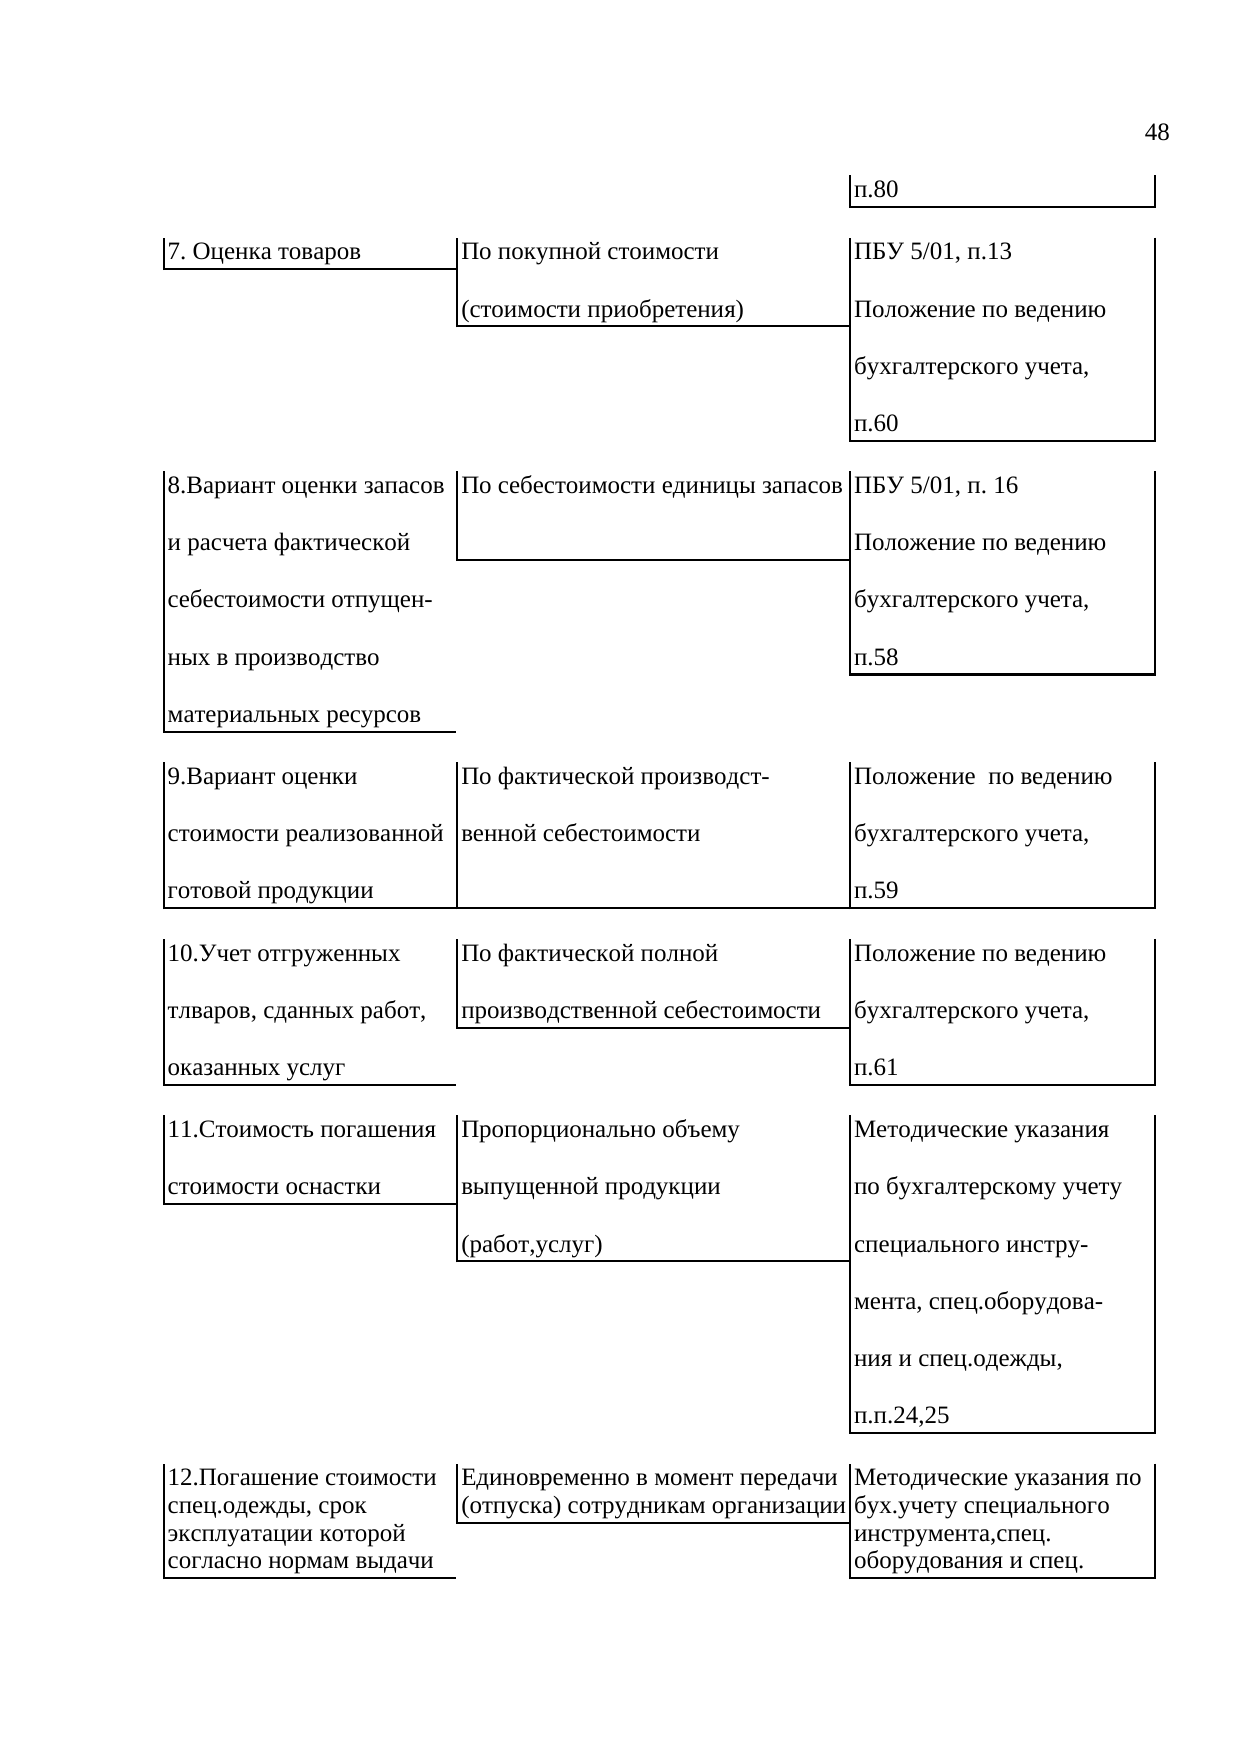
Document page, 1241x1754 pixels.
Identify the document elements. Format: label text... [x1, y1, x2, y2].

table_cell Единовременно в момент передачи (отпуска) сотрудникам организации [458, 1464, 849, 1522]
table_cell [163, 1205, 456, 1463]
table_cell [849, 1434, 1156, 1463]
table_cell 9.Вариант оценки стоимости реализованной готовой продукции [165, 762, 456, 907]
table_cell [456, 1524, 849, 1579]
table_cell [456, 1262, 849, 1463]
table_cell [163, 270, 456, 471]
table_cell 11.Стоимость погашения стоимости оснастки [165, 1115, 456, 1203]
table_cell Пропорционально объему выпущенной продукции (работ,услуг) [458, 1115, 849, 1260]
table_cell [1156, 175, 1169, 237]
table_cell [456, 909, 849, 939]
table_cell Методические указания по бух.учету специального инструмента,спец. оборудования и спец. [851, 1464, 1154, 1577]
table_cell Методические указания по бухгалтерскому учету специального инстру- мента, спец.оборудова- ния и спец.одежды, п.п.24,25 [851, 1115, 1154, 1432]
table_cell 12.Погашение стоимости спец.одежды, срок эксплуатации которой согласно нормам выдачи [165, 1464, 456, 1577]
table_cell [1156, 1464, 1169, 1579]
table_cell [456, 175, 849, 237]
table_cell [1156, 1115, 1169, 1463]
table_cell [163, 175, 456, 237]
table_cell [1156, 471, 1169, 762]
table_cell [456, 1029, 849, 1115]
table_cell [456, 561, 849, 762]
table_cell По себестоимости единицы запасов [458, 471, 849, 559]
table_cell п.80 [851, 175, 1154, 206]
table_cell [163, 1086, 456, 1115]
table_cell [456, 327, 849, 471]
table_cell [1156, 762, 1169, 939]
table_cell По фактической производст- венной себестоимости [458, 762, 849, 907]
table_cell Положение по ведению бухгалтерского учета, п.61 [851, 939, 1154, 1084]
table_cell ПБУ 5/01, п. 16 Положение по ведению бухгалтерского учета, п.58 [851, 471, 1154, 673]
table_cell [163, 733, 456, 762]
table_cell [849, 442, 1156, 471]
table_cell [849, 1086, 1156, 1115]
table_cell 8.Вариант оценки запасов и расчета фактической себестоимости отпущен- ных в производство материальных ресурсов [165, 471, 456, 731]
table_cell [163, 909, 456, 939]
table_cell [849, 909, 1156, 939]
table_cell Положение по ведению бухгалтерского учета, п.59 [851, 762, 1154, 907]
table_cell [1156, 238, 1169, 471]
table_cell 7. Оценка товаров [165, 238, 456, 268]
table_cell [849, 676, 1156, 762]
table_cell По покупной стоимости (стоимости приобретения) [458, 238, 849, 325]
table_cell ПБУ 5/01, п.13 Положение по ведению бухгалтерского учета, п.60 [851, 238, 1154, 440]
table_cell [1156, 939, 1169, 1115]
table_cell 10.Учет отгруженных тлваров, сданных работ, оказанных услуг [165, 939, 456, 1084]
table_cell По фактической полной производственной себестоимости [458, 939, 849, 1027]
table_cell [849, 208, 1156, 237]
